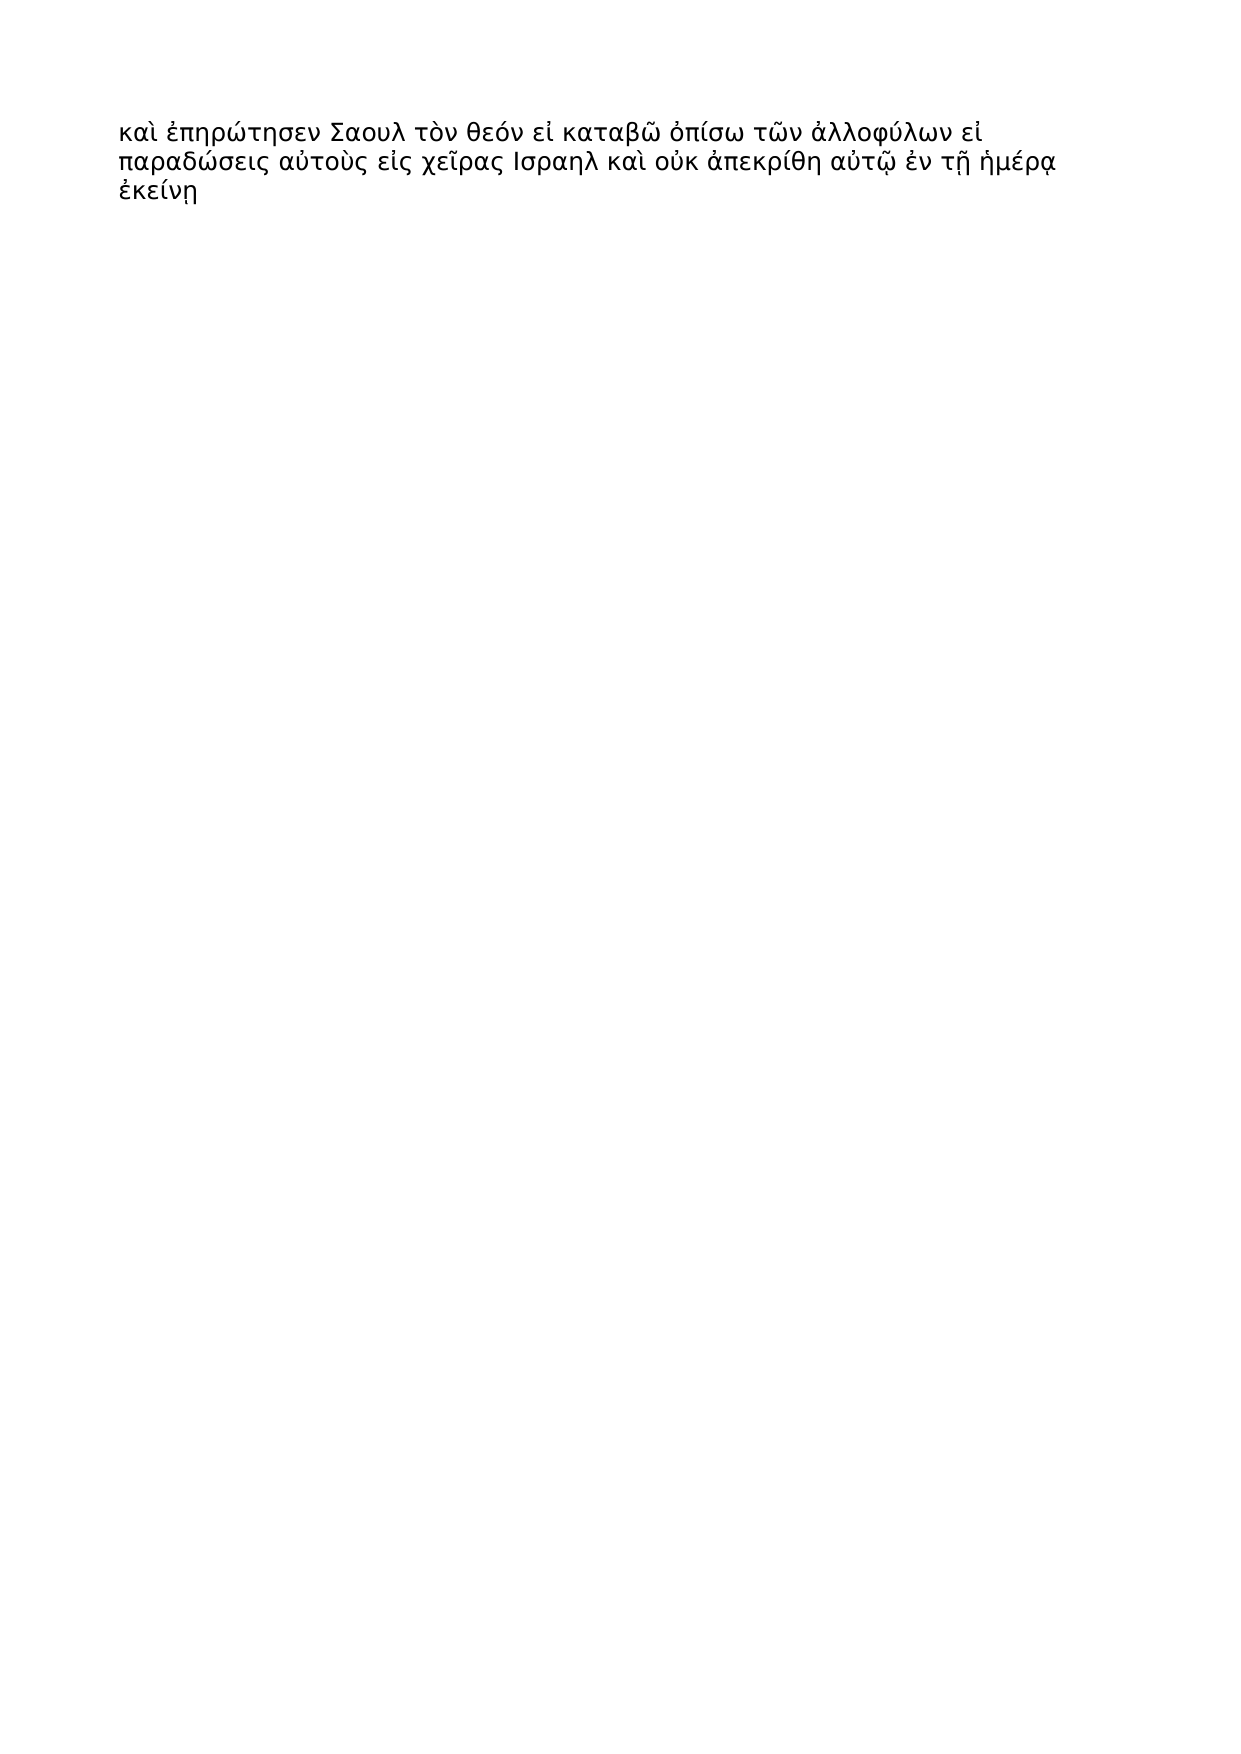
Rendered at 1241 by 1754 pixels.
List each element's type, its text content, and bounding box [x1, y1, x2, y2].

text καὶ ἐπηρώτησεν Σαουλ τὸν θεόν εἰ καταβῶ ὀπίσω τῶν ἀλλοφύλων εἰ παραδώσεις αὐτοὺς εἰς χεῖρας Ισραηλ καὶ οὐκ ἀπεκρίθη αὐτῷ ἐν τῇ ἡμέρᾳ ἐκείνῃ [118, 118, 1122, 206]
